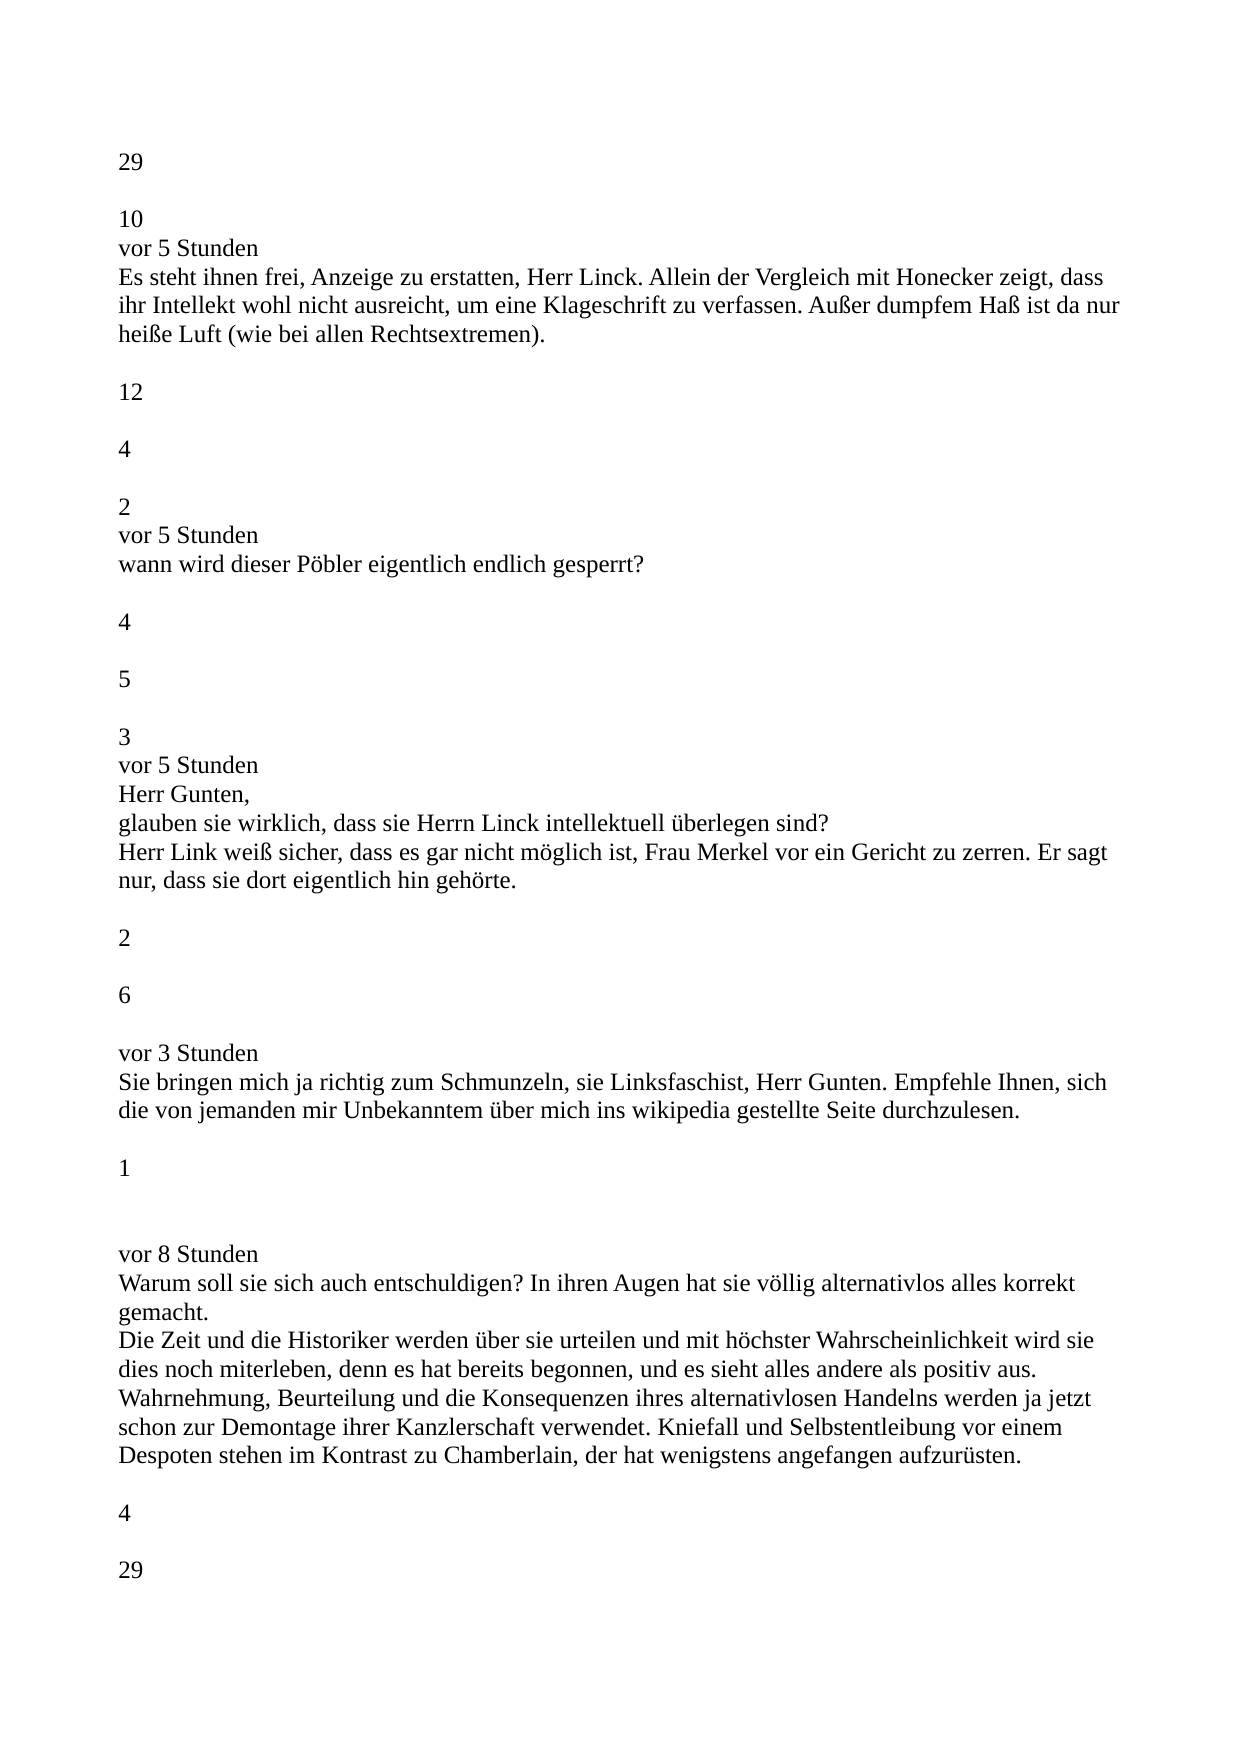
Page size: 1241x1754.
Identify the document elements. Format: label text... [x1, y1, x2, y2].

text vor 5 Stunden [118, 233, 1122, 262]
text 2 [118, 492, 1122, 521]
text Die Zeit und die Historiker werden über sie urteilen und mit höchster Wahrscheinlichkeit wird sie dies noch miterleben, denn es hat bereits begonnen, und es sieht alles andere als positiv aus. Wahrnehmung, Beurteilung und die Konsequenzen ihres alternativlosen Handelns werden ja jetzt schon zur Demontage ihrer Kanzlerschaft verwendet. Kniefall und Selbstentleibung vor einem Despoten stehen im Kontrast zu Chamberlain, der hat wenigstens angefangen aufzurüsten. [118, 1326, 1122, 1469]
text 2 [118, 923, 1122, 952]
text Herr Gunten, [118, 779, 1122, 808]
text 4 [118, 434, 1122, 463]
text Herr Link weiß sicher, dass es gar nicht möglich ist, Frau Merkel vor ein Gericht zu zerren. Er sagt nur, dass sie dort eigentlich hin gehörte. [118, 837, 1122, 894]
text wann wird dieser Pöbler eigentlich endlich gesperrt? [118, 549, 1122, 578]
text 5 [118, 664, 1122, 693]
text Warum soll sie sich auch entschuldigen? In ihren Augen hat sie völlig alternativlos alles korrekt gemacht. [118, 1268, 1122, 1326]
text 4 [118, 1498, 1122, 1527]
text 4 [118, 607, 1122, 636]
text 29 [118, 1556, 1122, 1584]
text 6 [118, 981, 1122, 1009]
text vor 5 Stunden [118, 751, 1122, 779]
text 29 [118, 147, 1122, 176]
text 1 [118, 1153, 1122, 1182]
text Es steht ihnen frei, Anzeige zu erstatten, Herr Linck. Allein der Vergleich mit Honecker zeigt, dass ihr Intellekt wohl nicht ausreicht, um eine Klageschrift zu verfassen. Außer dumpfem Haß ist da nur heiße Luft (wie bei allen Rechtsextremen). [118, 262, 1122, 348]
text vor 8 Stunden [118, 1239, 1122, 1268]
text 3 [118, 722, 1122, 751]
text glauben sie wirklich, dass sie Herrn Linck intellektuell überlegen sind? [118, 808, 1122, 837]
text vor 5 Stunden [118, 521, 1122, 549]
text 10 [118, 204, 1122, 233]
text Sie bringen mich ja richtig zum Schmunzeln, sie Linksfaschist, Herr Gunten. Empfehle Ihnen, sich die von jemanden mir Unbekanntem über mich ins wikipedia gestellte Seite durchzulesen. [118, 1067, 1122, 1124]
text 12 [118, 377, 1122, 406]
text vor 3 Stunden [118, 1038, 1122, 1067]
